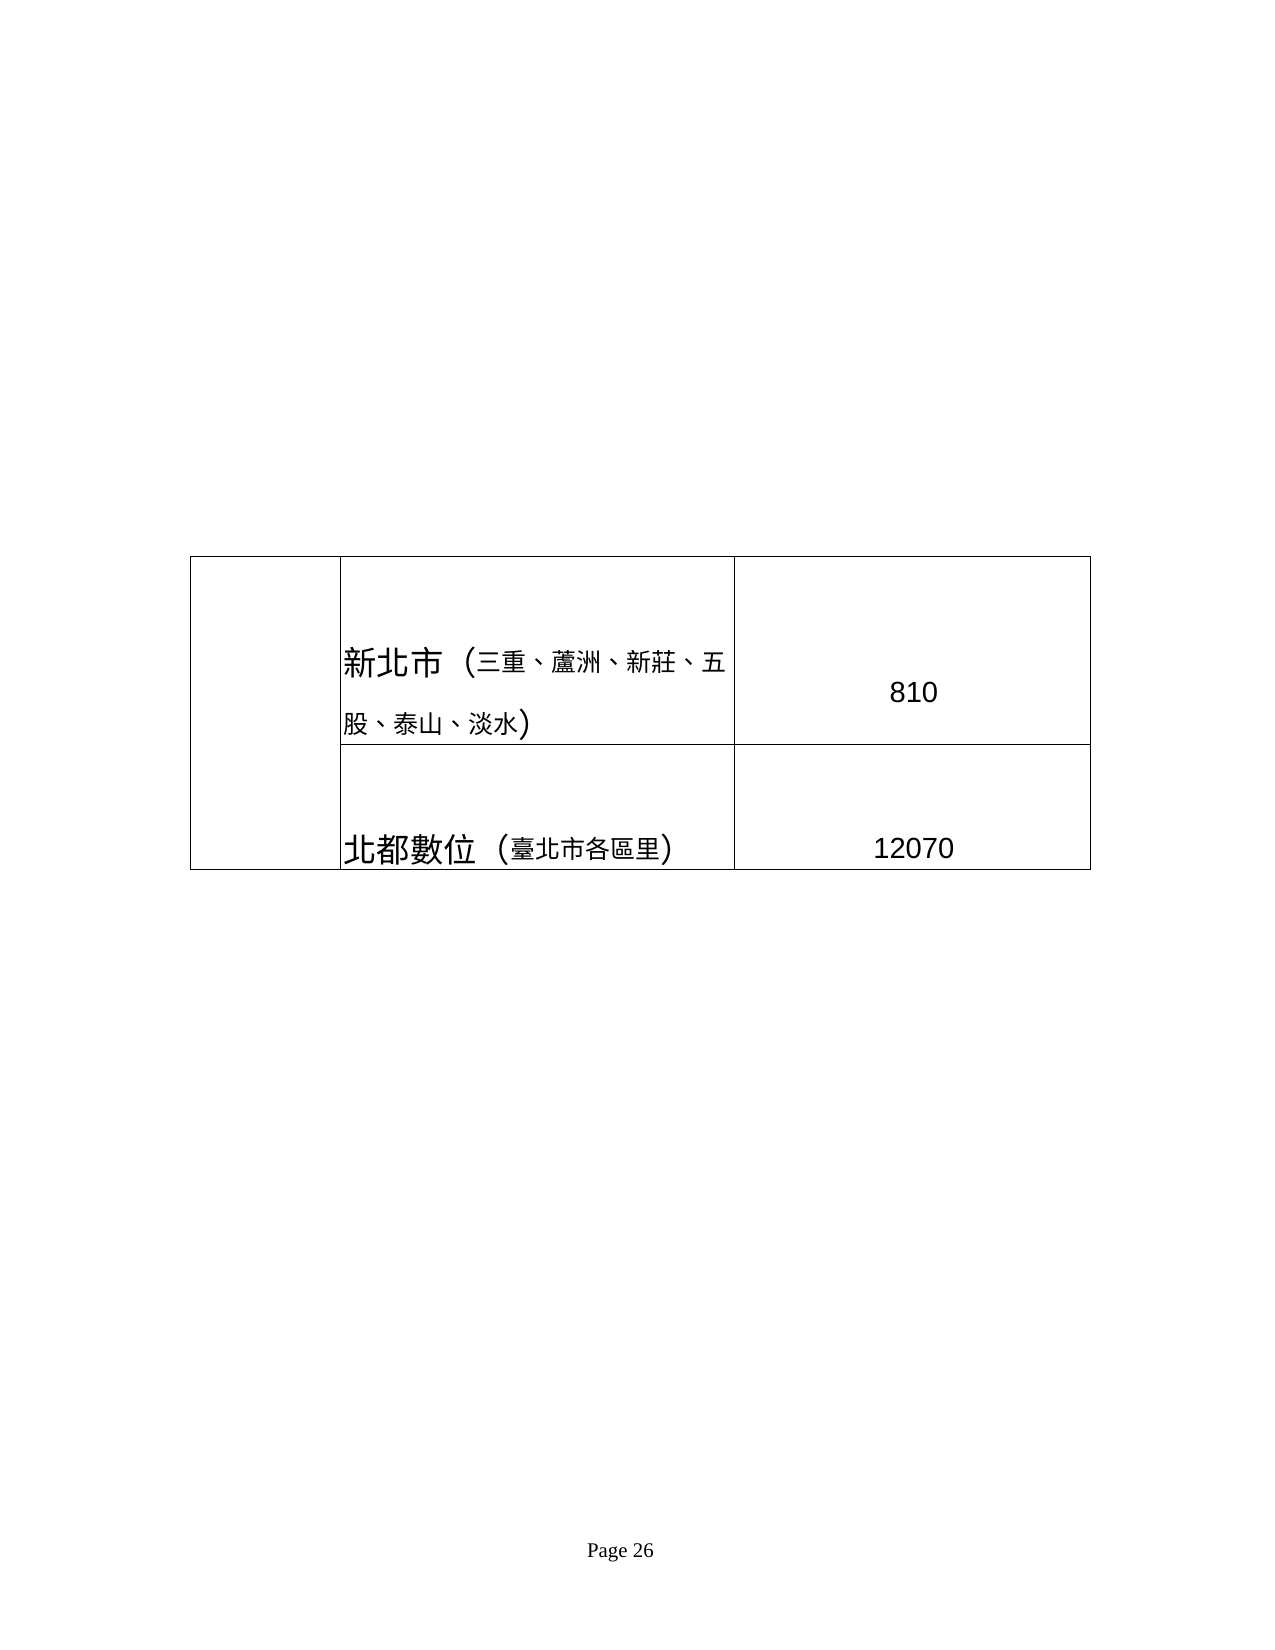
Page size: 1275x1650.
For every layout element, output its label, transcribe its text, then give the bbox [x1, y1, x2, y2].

table_cell 新北市（三重、蘆洲、新莊、五股、泰山、淡水） [341, 557, 734, 744]
table_cell 北都數位（臺北市各區里） [341, 745, 734, 869]
table_cell 12070 [735, 745, 1090, 869]
table_cell 810 [735, 557, 1090, 744]
table_cell [191, 557, 340, 869]
